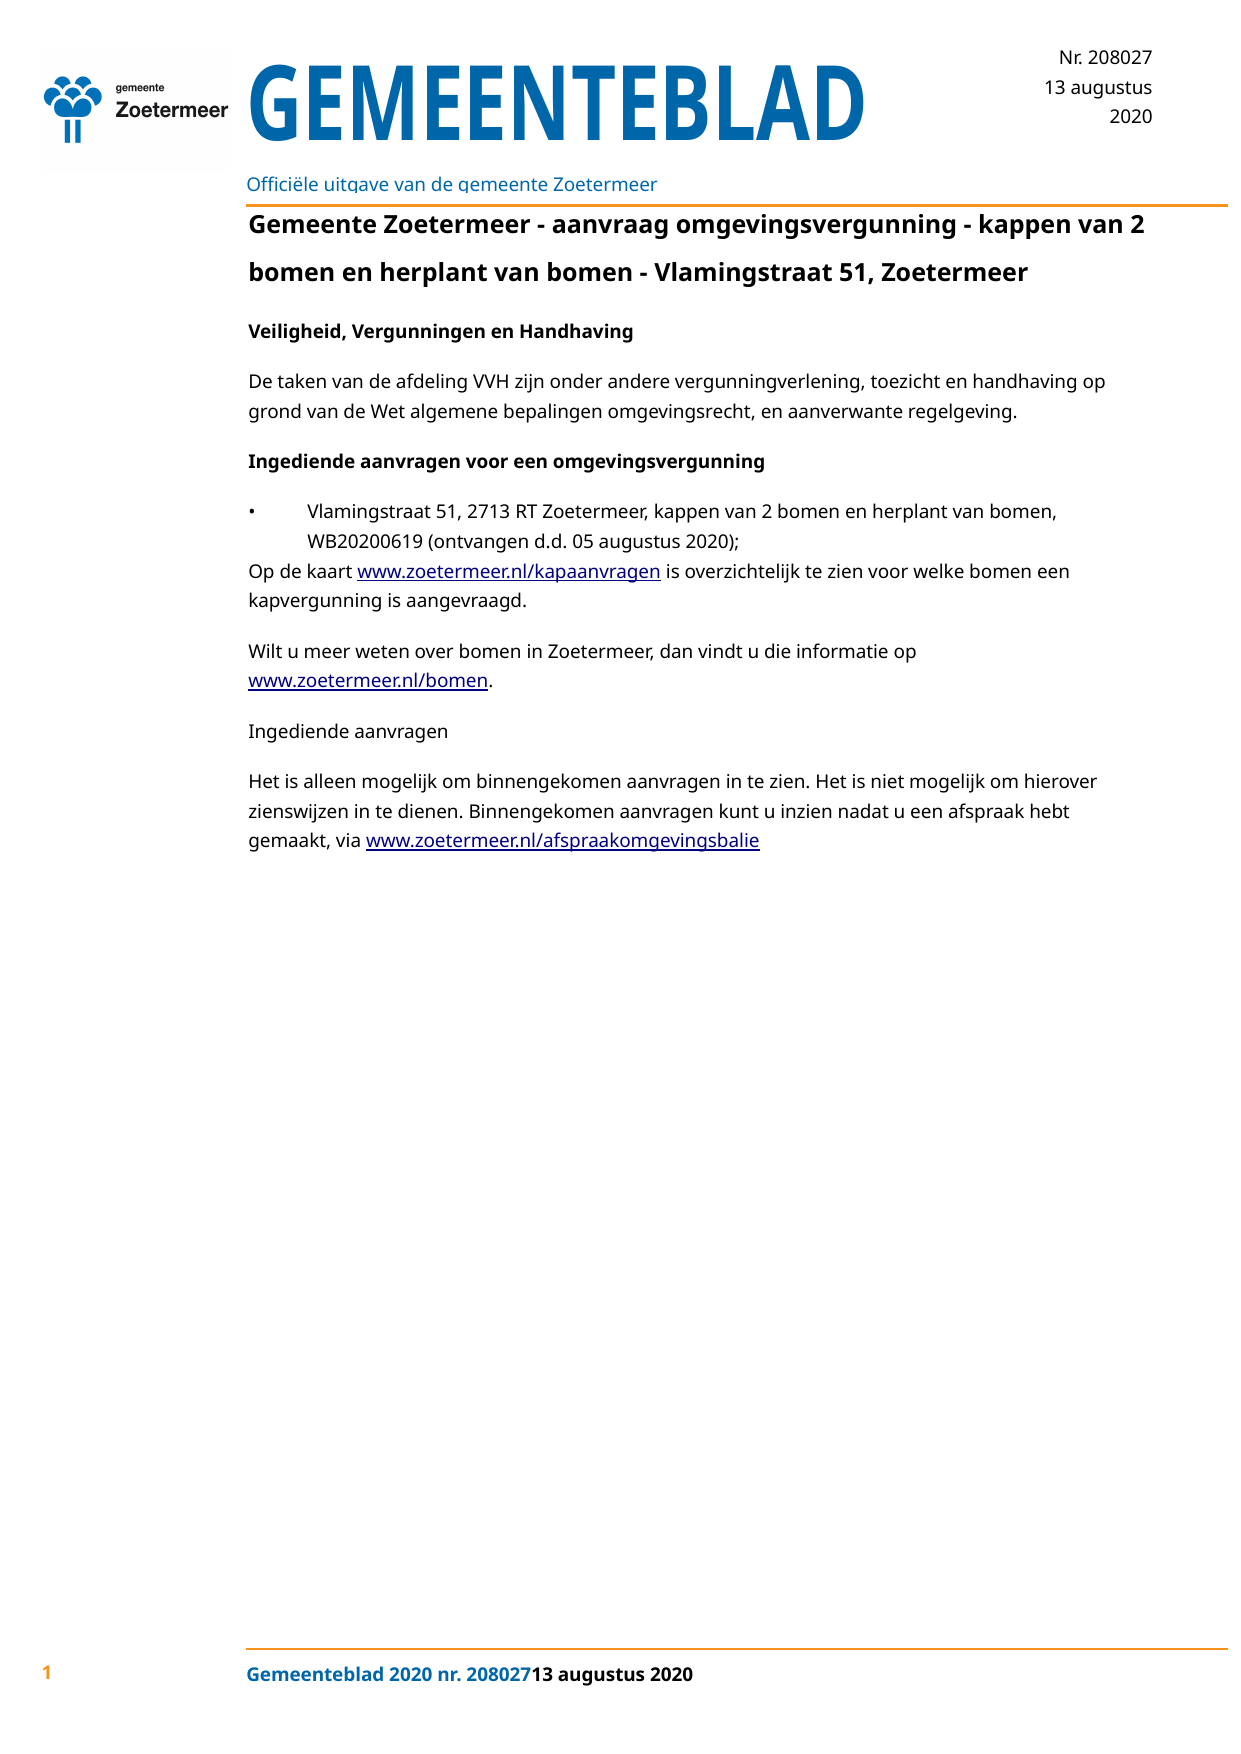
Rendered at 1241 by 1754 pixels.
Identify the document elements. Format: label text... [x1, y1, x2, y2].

text Gemeente Zoetermeer - aanvraag omgevingsvergunning - kappen van 2 bomen en herplant van bomen - Vlamingstraat 51, Zoetermeer [248, 207, 1152, 288]
text De taken van de afdeling VVH zijn onder andere vergunningverlening, toezicht en handhaving op grond van de Wet algemene bepalingen omgevingsrecht, en aanverwante regelgeving. [248, 368, 1152, 424]
picture [41, 47, 231, 172]
text Veiligheid, Vergunningen en Handhaving [248, 318, 1152, 344]
text Het is alleen mogelijk om binnengekomen aanvragen in te zien. Het is niet mogelijk om hierover zienswijzen in te dienen. Binnengekomen aanvragen kunt u inzien nadat u een afspraak hebt gemaakt, via www.zoetermeer.nl/afspraakomgevingsbalie [248, 768, 1152, 853]
text Ingediende aanvragen [248, 718, 1152, 744]
text Wilt u meer weten over bomen in Zoetermeer, dan vindt u die informatie op www.zoetermeer.nl/bomen. [248, 638, 1152, 693]
list Vlamingstraat 51, 2713 RT Zoetermeer, kappen van 2 bomen en herplant van bomen, WB20200619 (ontvangen d.d. 05 augustus 2020); [248, 499, 1152, 554]
text Ingediende aanvragen voor een omgevingsvergunning [248, 448, 1152, 474]
text Op de kaart www.zoetermeer.nl/kapaanvragen is overzichtelijk te zien voor welke bomen een kapvergunning is aangevraagd. [248, 558, 1152, 613]
